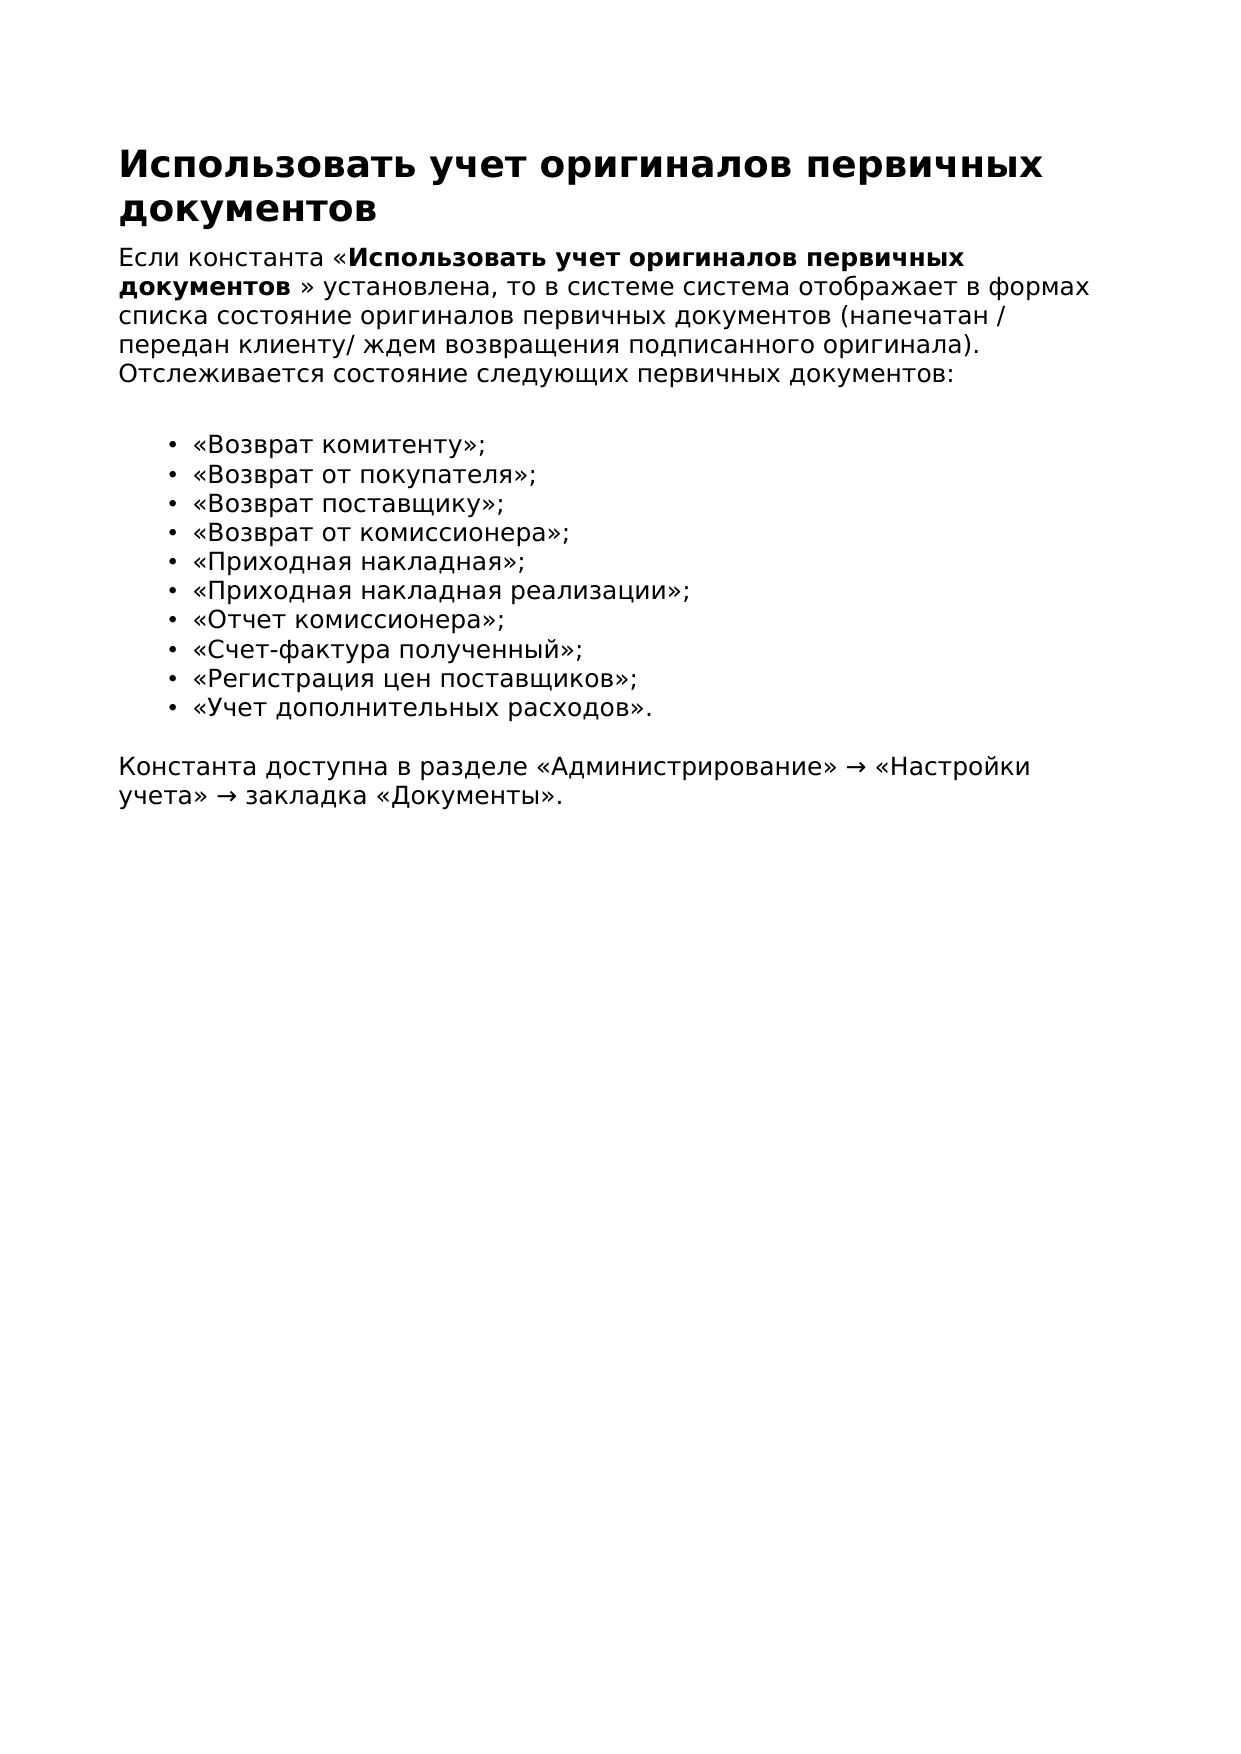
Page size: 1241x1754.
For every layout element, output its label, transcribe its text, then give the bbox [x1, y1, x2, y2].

list «Отчет комиссионера»; [177, 606, 1122, 635]
text Если константа «Использовать учет оригиналов первичных документов » установлена, то в системе система отображает в формах списка состояние оригиналов первичных документов (напечатан / передан клиенту/ ждем возвращения подписанного оригинала). Отслеживается состояние следующих первичных документов: [118, 243, 1122, 389]
list «Учет дополнительных расходов». [177, 693, 1122, 722]
list «Регистрация цен поставщиков»; [177, 664, 1122, 693]
list «Счет-фактура полученный»; [177, 635, 1122, 664]
subtitle Использовать учет оригиналов первичных документов [118, 143, 1122, 230]
list «Возврат от комиссионера»; [177, 518, 1122, 547]
list «Возврат поставщику»; [177, 489, 1122, 518]
list «Приходная накладная реализации»; [177, 577, 1122, 606]
list «Возврат от покупателя»; [177, 460, 1122, 489]
text Константа доступна в разделе «Администрирование» → «Настройки учета» → закладка «Документы». [118, 752, 1122, 810]
list «Приходная накладная»; [177, 547, 1122, 577]
list «Возврат комитенту»; [177, 431, 1122, 460]
